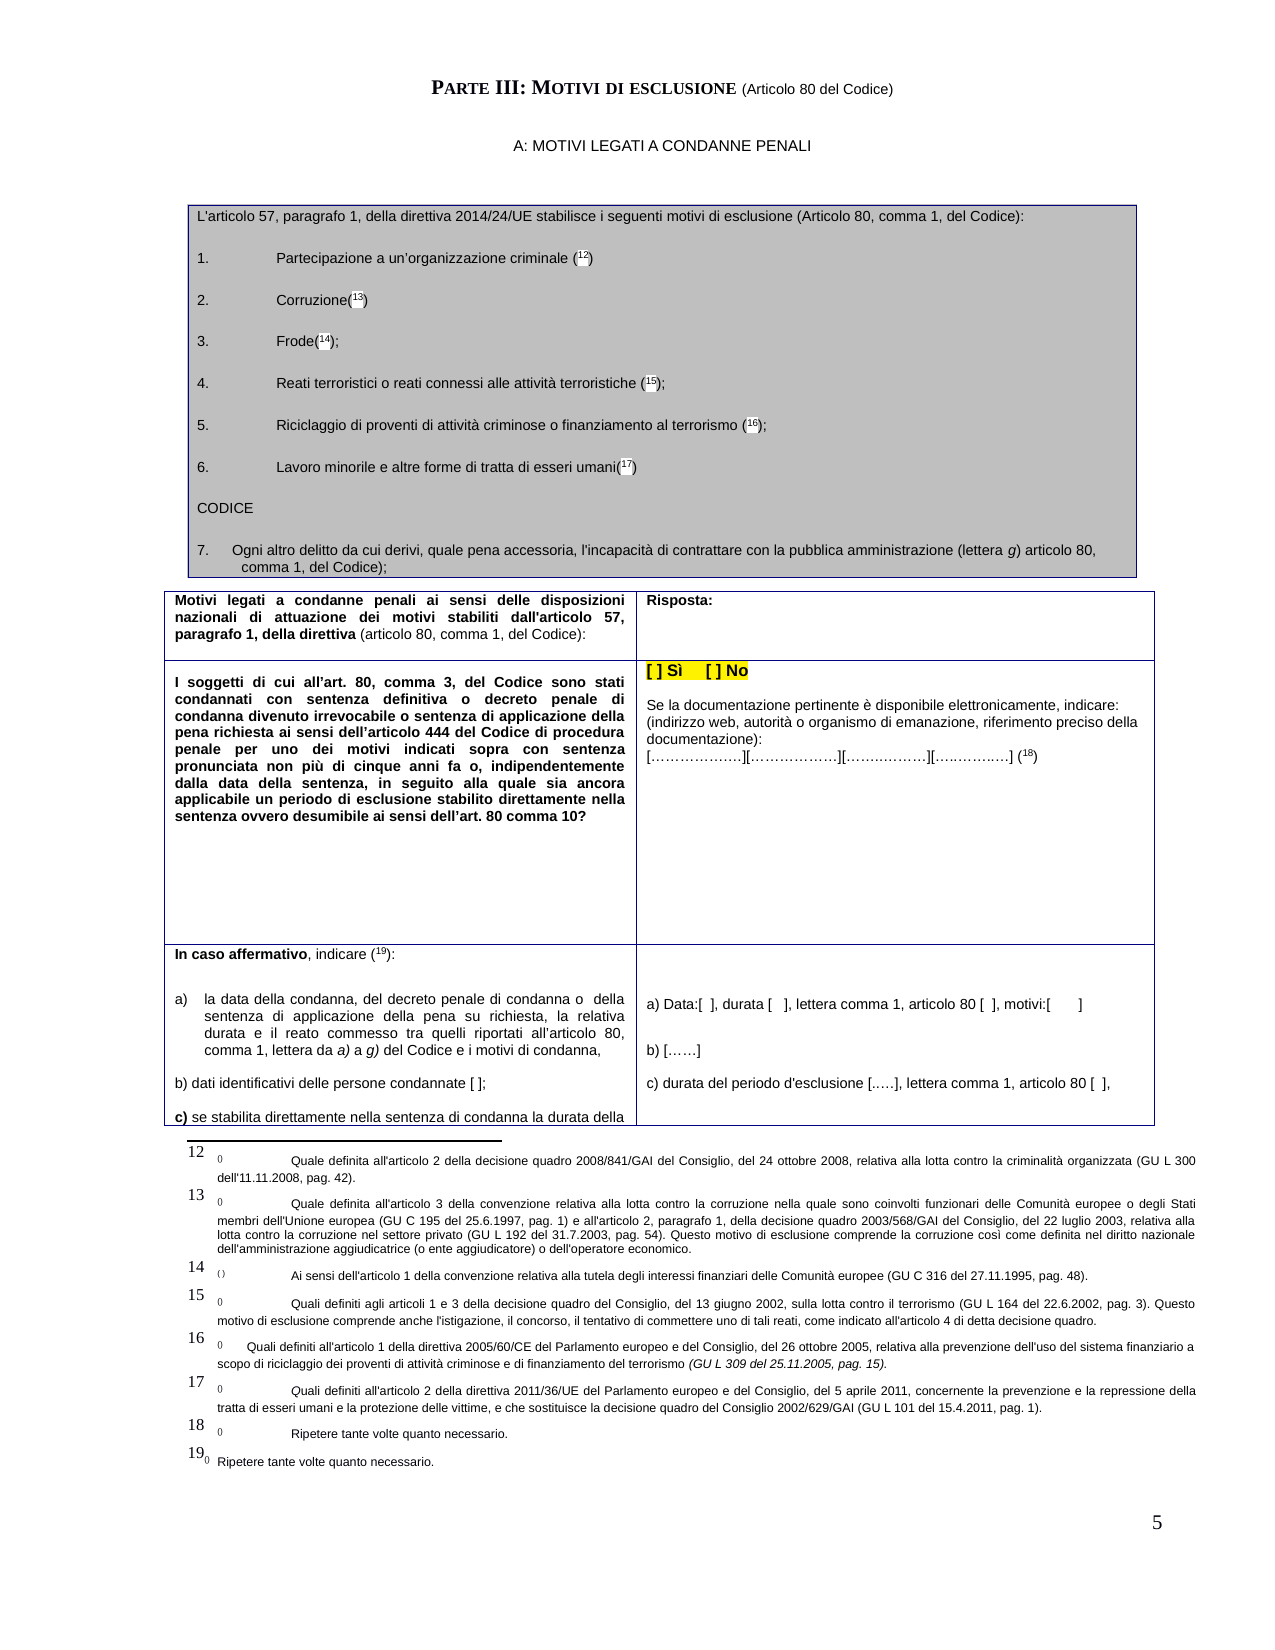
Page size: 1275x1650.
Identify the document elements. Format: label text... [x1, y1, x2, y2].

list Lavoro minorile e altre forme di tratta di esseri umani() [189, 455, 1136, 475]
table_cell I soggetti di cui all’art. 80, comma 3, del Codice sono stati condannati con sentenza definitiva o decreto penale di condanna divenuto irrevocabile o sentenza di applicazione della pena richiesta ai sensi dell’articolo 444 del Codice di procedura penale per uno dei motivi indicati sopra con sentenza pronunciata non più di cinque anni fa o, indipendentemente dalla data della sentenza, in seguito alla quale sia ancora applicabile un periodo di esclusione stabilito direttamente nella sentenza ovvero desumibile ai sensi dell’art. 80 comma 10? [165, 661, 636, 944]
list () Quali definiti all'articolo 2 della direttiva 2011/36/UE del Parlamento europeo e del Consiglio, del 5 aprile 2011, concernente la prevenzione e la repressione della tratta di esseri umani e la protezione delle vittime, e che sostituisce la decisione quadro del Consiglio 2002/629/GAI (GU L 101 del 15.4.2011, pag. 1). [187, 1372, 1197, 1415]
title A: Motivi legati a condanne penali [187, 137, 1137, 154]
list Riciclaggio di proventi di attività criminose o finanziamento al terrorismo (); [189, 413, 1136, 433]
table_header Risposta: [637, 592, 1154, 660]
list () Quale definita all'articolo 3 della convenzione relativa alla lotta contro la corruzione nella quale sono coinvolti funzionari delle Comunità europee o degli Stati membri dell'Unione europea (GU C 195 del 25.6.1997, pag. 1) e all'articolo 2, paragrafo 1, della decisione quadro 2003/568/GAI del Consiglio, del 22 luglio 2003, relativa alla lotta contro la corruzione nel settore privato (GU L 192 del 31.7.2003, pag. 54). Questo motivo di esclusione comprende la corruzione così come definita nel diritto nazionale dell'amministrazione aggiudicatrice (o ente aggiudicatore) o dell'operatore economico. [187, 1185, 1197, 1257]
list Partecipazione a un’organizzazione criminale () [189, 246, 1136, 266]
list Reati terroristici o reati connessi alle attività terroristiche (); [189, 372, 1136, 392]
list Corruzione() [189, 288, 1136, 308]
list () Quale definita all'articolo 2 della decisione quadro 2008/841/GAI del Consiglio, del 24 ottobre 2008, relativa alla lotta contro la criminalità organizzata (GU L 300 dell'11.11.2008, pag. 42). [187, 1142, 1197, 1185]
text L'articolo 57, paragrafo 1, della direttiva 2014/24/UE stabilisce i seguenti motivi di esclusione (Articolo 80, comma 1, del Codice): [189, 206, 1136, 224]
table_cell a) Data:[ ], durata [ ], lettera comma 1, articolo 80 [ ], motivi:[ ] b) [……] c) durata del periodo d'esclusione [..…], lettera comma 1, articolo 80 [ ], [637, 945, 1154, 1125]
title Parte III: Motivi di esclusione (Articolo 80 del Codice) [187, 75, 1137, 99]
list ( ) Ai sensi dell'articolo 1 della convenzione relativa alla tutela degli interessi finanziari delle Comunità europee (GU C 316 del 27.11.1995, pag. 48). [187, 1257, 1197, 1285]
text CODICE [189, 497, 1136, 517]
table_header Motivi legati a condanne penali ai sensi delle disposizioni nazionali di attuazione dei motivi stabiliti dall'articolo 57, paragrafo 1, della direttiva (articolo 80, comma 1, del Codice): [165, 592, 636, 660]
table_cell In caso affermativo, indicare (): la data della condanna, del decreto penale di condanna o della sentenza di applicazione della pena su richiesta, la relativa durata e il reato commesso tra quelli riportati all’articolo 80, comma 1, lettera da a) a g) del Codice e i motivi di condanna, b) dati identificativi delle persone condannate [ ]; c) se stabilita direttamente nella sentenza di condanna la durata della [165, 945, 636, 1125]
list Ogni altro delitto da cui derivi, quale pena accessoria, l'incapacità di contrattare con la pubblica amministrazione (lettera g) articolo 80, comma 1, del Codice); [189, 539, 1136, 577]
list () Quali definiti all'articolo 1 della direttiva 2005/60/CE del Parlamento europeo e del Consiglio, del 26 ottobre 2005, relativa alla prevenzione dell'uso del sistema finanziario a scopo di riciclaggio dei proventi di attività criminose e di finanziamento del terrorismo (GU L 309 del 25.11.2005, pag. 15). [187, 1328, 1197, 1372]
list () Quali definiti agli articoli 1 e 3 della decisione quadro del Consiglio, del 13 giugno 2002, sulla lotta contro il terrorismo (GU L 164 del 22.6.2002, pag. 3). Questo motivo di esclusione comprende anche l'istigazione, il concorso, il tentativo di commettere uno di tali reati, come indicato all'articolo 4 di detta decisione quadro. [187, 1285, 1197, 1328]
table_cell [ ] Sì [ ] No Se la documentazione pertinente è disponibile elettronicamente, indicare: (indirizzo web, autorità o organismo di emanazione, riferimento preciso della documentazione): […………….…][………………][……..………][…..……..…] () [637, 661, 1154, 944]
list Frode(); [189, 330, 1136, 350]
